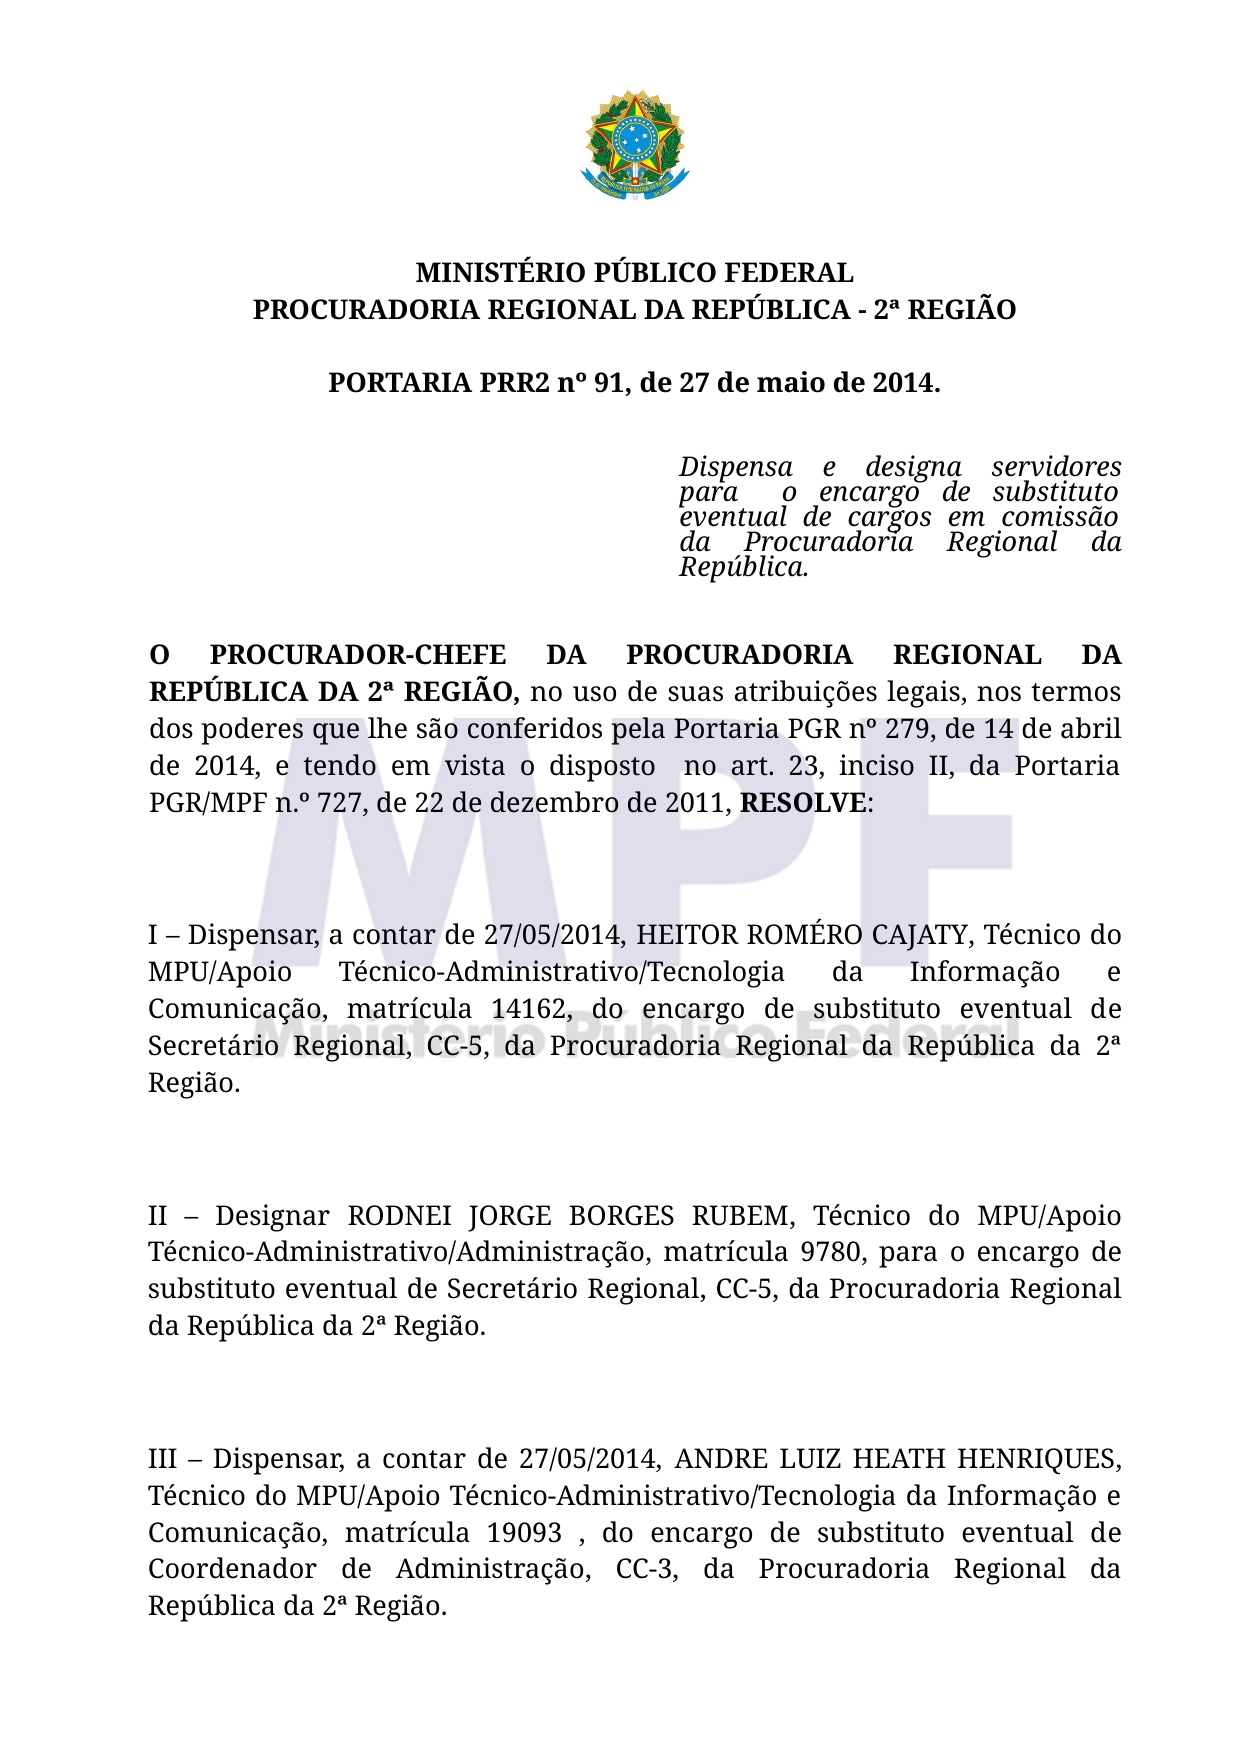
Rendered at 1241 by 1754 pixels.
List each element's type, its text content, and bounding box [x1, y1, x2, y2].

text I – Dispensar, a contar de 27/05/2014, HEITOR ROMÉRO CAJATY, Técnico do MPU/Apoio Técnico-Administrativo/Tecnologia da Informação e Comunicação, matrícula 14162, do encargo de substituto eventual de Secretário Regional, CC-5, da Procuradoria Regional da República da 2ª Região. [148, 916, 1122, 1100]
picture [251, 820, 1019, 916]
text III – Dispensar, a contar de 27/05/2014, ANDRE LUIZ HEATH HENRIQUES, Técnico do MPU/Apoio Técnico-Administrativo/Tecnologia da Informação e Comunicação, matrícula 19093 , do encargo de substituto eventual de Coordenador de Administração, CC-3, da Procuradoria Regional da República da 2ª Região. [148, 1439, 1122, 1624]
text O PROCURADOR-CHEFE DA PROCURADORIA REGIONAL DA REPÚBLICA DA 2ª REGIÃO, no uso de suas atribuições legais, nos termos dos poderes que lhe são conferidos pela Portaria PGR nº 279, de 14 de abril de 2014, e tendo em vista o disposto no art. 23, inciso II, da Portaria PGR/MPF n.º 727, de 22 de dezembro de 2011, RESOLVE: [149, 636, 1122, 820]
picture [576, 87, 694, 203]
text II – Designar RODNEI JORGE BORGES RUBEM, Técnico do MPU/Apoio Técnico-Administrativo/Administração, matrícula 9780, para o encargo de substituto eventual de Secretário Regional, CC-5, da Procuradoria Regional da República da 2ª Região. [148, 1196, 1122, 1343]
text Dispensa e designa servidores para o encargo de substituto eventual de cargos em comissão da Procuradoria Regional da República. [679, 456, 1122, 581]
text PROCURADORIA REGIONAL DA REPÚBLICA - 2ª REGIÃO [148, 290, 1122, 327]
text PORTARIA PRR2 nº 91, de 27 de maio de 2014. [148, 364, 1122, 401]
text MINISTÉRIO PÚBLICO FEDERAL [148, 253, 1122, 290]
